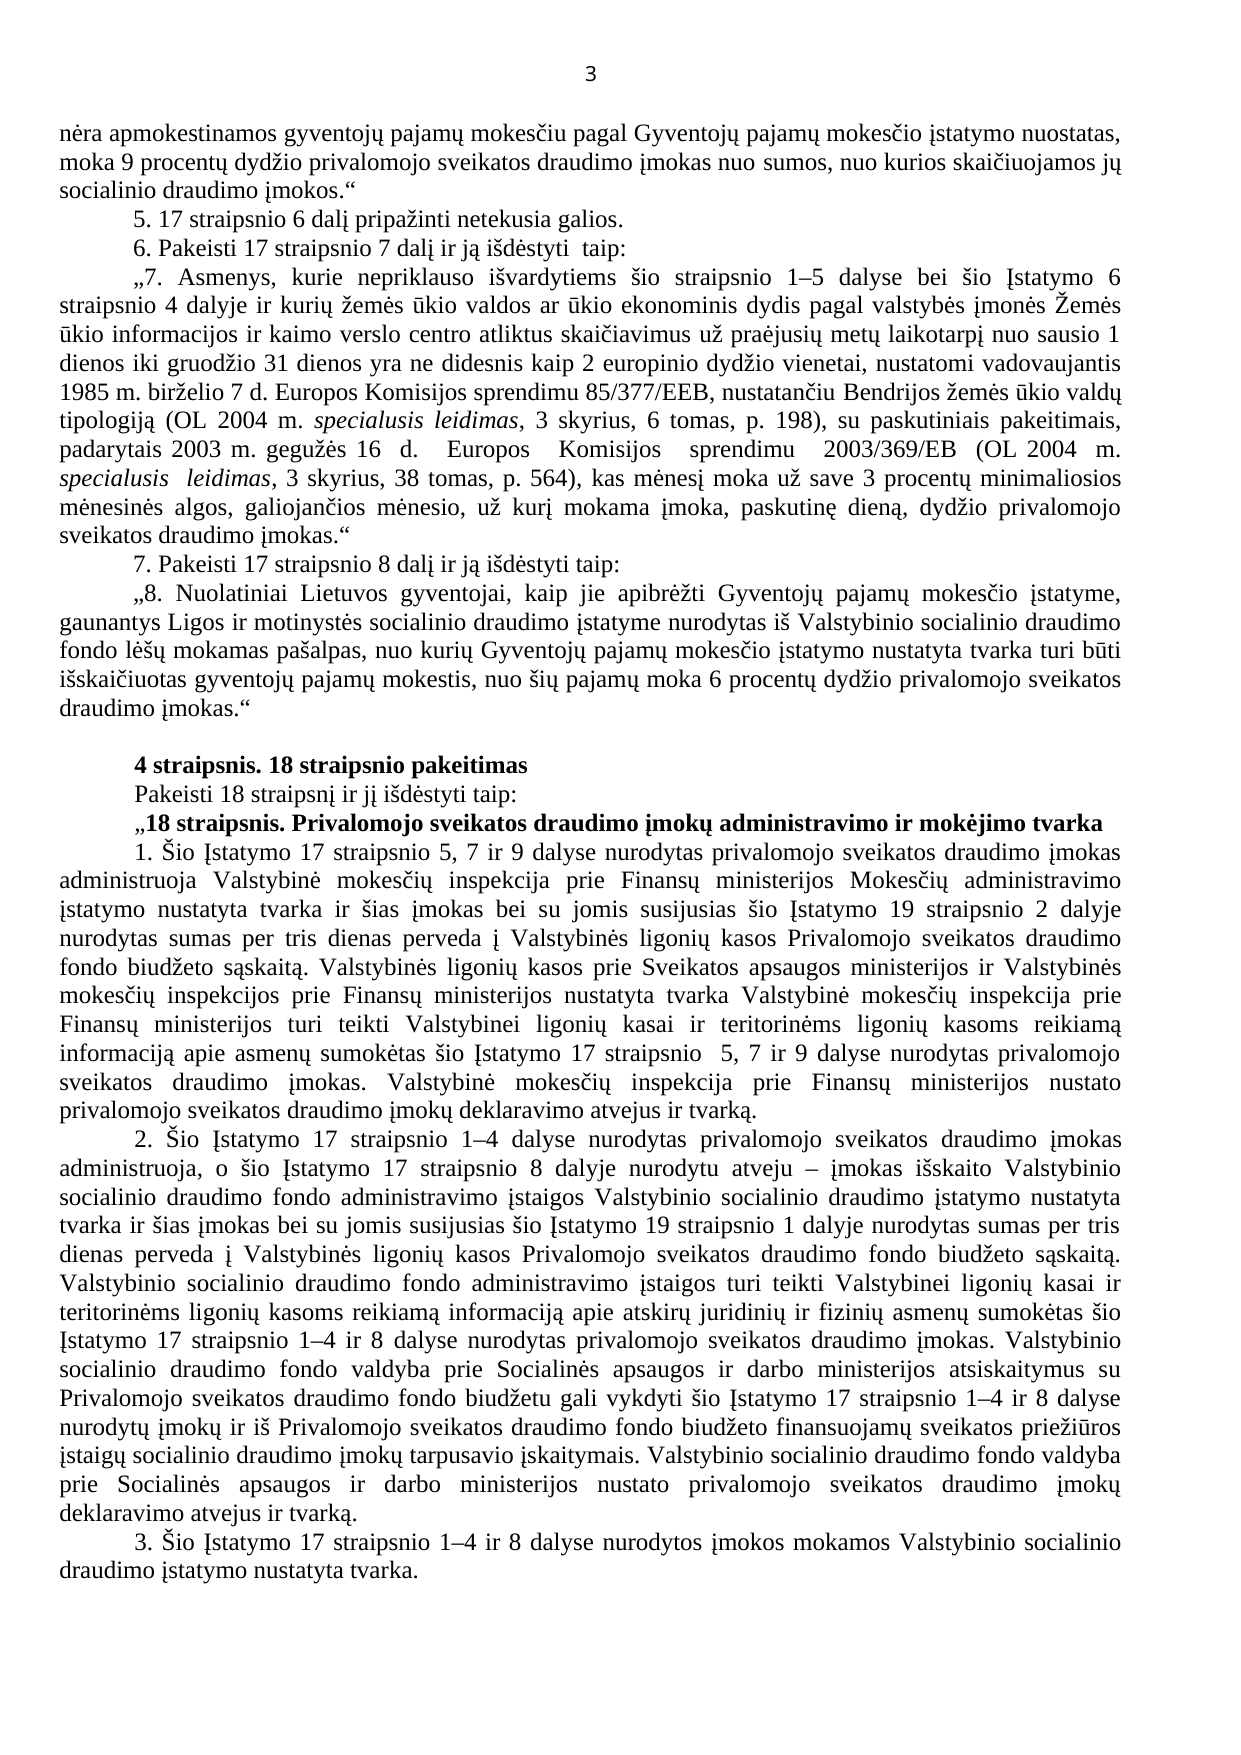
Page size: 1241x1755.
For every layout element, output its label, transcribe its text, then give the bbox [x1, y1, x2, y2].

text „18 straipsnis. Privalomojo sveikatos draudimo įmokų administravimo ir mokėjimo tvarka [59, 808, 1122, 837]
text 2. Šio Įstatymo 17 straipsnio 1–4 dalyse nurodytas privalomojo sveikatos draudimo įmokas administruoja, o šio Įstatymo 17 straipsnio 8 dalyje nurodytu atveju – įmokas išskaito Valstybinio socialinio draudimo fondo administravimo įstaigos Valstybinio socialinio draudimo įstatymo nustatyta tvarka ir šias įmokas bei su jomis susijusias šio Įstatymo 19 straipsnio 1 dalyje nurodytas sumas per tris dienas perveda į Valstybinės ligonių kasos Privalomojo sveikatos draudimo fondo biudžeto sąskaitą. Valstybinio socialinio draudimo fondo administravimo įstaigos turi teikti Valstybinei ligonių kasai ir teritorinėms ligonių kasoms reikiamą informaciją apie atskirų juridinių ir fizinių asmenų sumokėtas šio Įstatymo 17 straipsnio 1–4 ir 8 dalyse nurodytas privalomojo sveikatos draudimo įmokas. Valstybinio socialinio draudimo fondo valdyba prie Socialinės apsaugos ir darbo ministerijos atsiskaitymus su Privalomojo sveikatos draudimo fondo biudžetu gali vykdyti šio Įstatymo 17 straipsnio 1–4 ir 8 dalyse nurodytų įmokų ir iš Privalomojo sveikatos draudimo fondo biudžeto finansuojamų sveikatos priežiūros įstaigų socialinio draudimo įmokų tarpusavio įskaitymais. Valstybinio socialinio draudimo fondo valdyba prie Socialinės apsaugos ir darbo ministerijos nustato privalomojo sveikatos draudimo įmokų deklaravimo atvejus ir tvarką. [59, 1124, 1122, 1527]
text „8. Nuolatiniai Lietuvos gyventojai, kaip jie apibrėžti Gyventojų pajamų mokesčio įstatyme, gaunantys Ligos ir motinystės socialinio draudimo įstatyme nurodytas iš Valstybinio socialinio draudimo fondo lėšų mokamas pašalpas, nuo kurių Gyventojų pajamų mokesčio įstatymo nustatyta tvarka turi būti išskaičiuotas gyventojų pajamų mokestis, nuo šių pajamų moka 6 procentų dydžio privalomojo sveikatos draudimo įmokas.“ [59, 578, 1122, 722]
text Pakeisti 18 straipsnį ir jį išdėstyti taip: [59, 779, 1122, 808]
text 3. Šio Įstatymo 17 straipsnio 1–4 ir 8 dalyse nurodytos įmokos mokamos Valstybinio socialinio draudimo įstatymo nustatyta tvarka. [59, 1527, 1122, 1584]
text 5. 17 straipsnio 6 dalį pripažinti netekusia galios. [59, 204, 1122, 233]
text 4 straipsnis. 18 straipsnio pakeitimas [59, 751, 1122, 779]
text nėra apmokestinamos gyventojų pajamų mokesčiu pagal Gyventojų pajamų mokesčio įstatymo nuostatas, moka 9 procentų dydžio privalomojo sveikatos draudimo įmokas nuo sumos, nuo kurios skaičiuojamos jų socialinio draudimo įmokos.“ [59, 118, 1122, 204]
text 6. Pakeisti 17 straipsnio 7 dalį ir ją išdėstyti taip: [59, 233, 1122, 262]
text 1. Šio Įstatymo 17 straipsnio 5, 7 ir 9 dalyse nurodytas privalomojo sveikatos draudimo įmokas administruoja Valstybinė mokesčių inspekcija prie Finansų ministerijos Mokesčių administravimo įstatymo nustatyta tvarka ir šias įmokas bei su jomis susijusias šio Įstatymo 19 straipsnio 2 dalyje nurodytas sumas per tris dienas perveda į Valstybinės ligonių kasos Privalomojo sveikatos draudimo fondo biudžeto sąskaitą. Valstybinės ligonių kasos prie Sveikatos apsaugos ministerijos ir Valstybinės mokesčių inspekcijos prie Finansų ministerijos nustatyta tvarka Valstybinė mokesčių inspekcija prie Finansų ministerijos turi teikti Valstybinei ligonių kasai ir teritorinėms ligonių kasoms reikiamą informaciją apie asmenų sumokėtas šio Įstatymo 17 straipsnio 5, 7 ir 9 dalyse nurodytas privalomojo sveikatos draudimo įmokas. Valstybinė mokesčių inspekcija prie Finansų ministerijos nustato privalomojo sveikatos draudimo įmokų deklaravimo atvejus ir tvarką. [59, 837, 1122, 1124]
text „7. Asmenys, kurie nepriklauso išvardytiems šio straipsnio 1–5 dalyse bei šio Įstatymo 6 straipsnio 4 dalyje ir kurių žemės ūkio valdos ar ūkio ekonominis dydis pagal valstybės įmonės Žemės ūkio informacijos ir kaimo verslo centro atliktus skaičiavimus už praėjusių metų laikotarpį nuo sausio 1 dienos iki gruodžio 31 dienos yra ne didesnis kaip 2 europinio dydžio vienetai, nustatomi vadovaujantis 1985 m. birželio 7 d. Europos Komisijos sprendimu 85/377/EEB, nustatančiu Bendrijos žemės ūkio valdų tipologiją (OL 2004 m. specialusis leidimas, 3 skyrius, 6 tomas, p. 198), su paskutiniais pakeitimais, padarytais 2003 m. gegužės 16 d. Europos Komisijos sprendimu 2003/369/EB (OL 2004 m. specialusis leidimas, 3 skyrius, 38 tomas, p. 564), kas mėnesį moka už save 3 procentų minimaliosios mėnesinės algos, galiojančios mėnesio, už kurį mokama įmoka, paskutinę dieną, dydžio privalomojo sveikatos draudimo įmokas.“ [59, 262, 1122, 549]
text 7. Pakeisti 17 straipsnio 8 dalį ir ją išdėstyti taip: [59, 549, 1122, 578]
